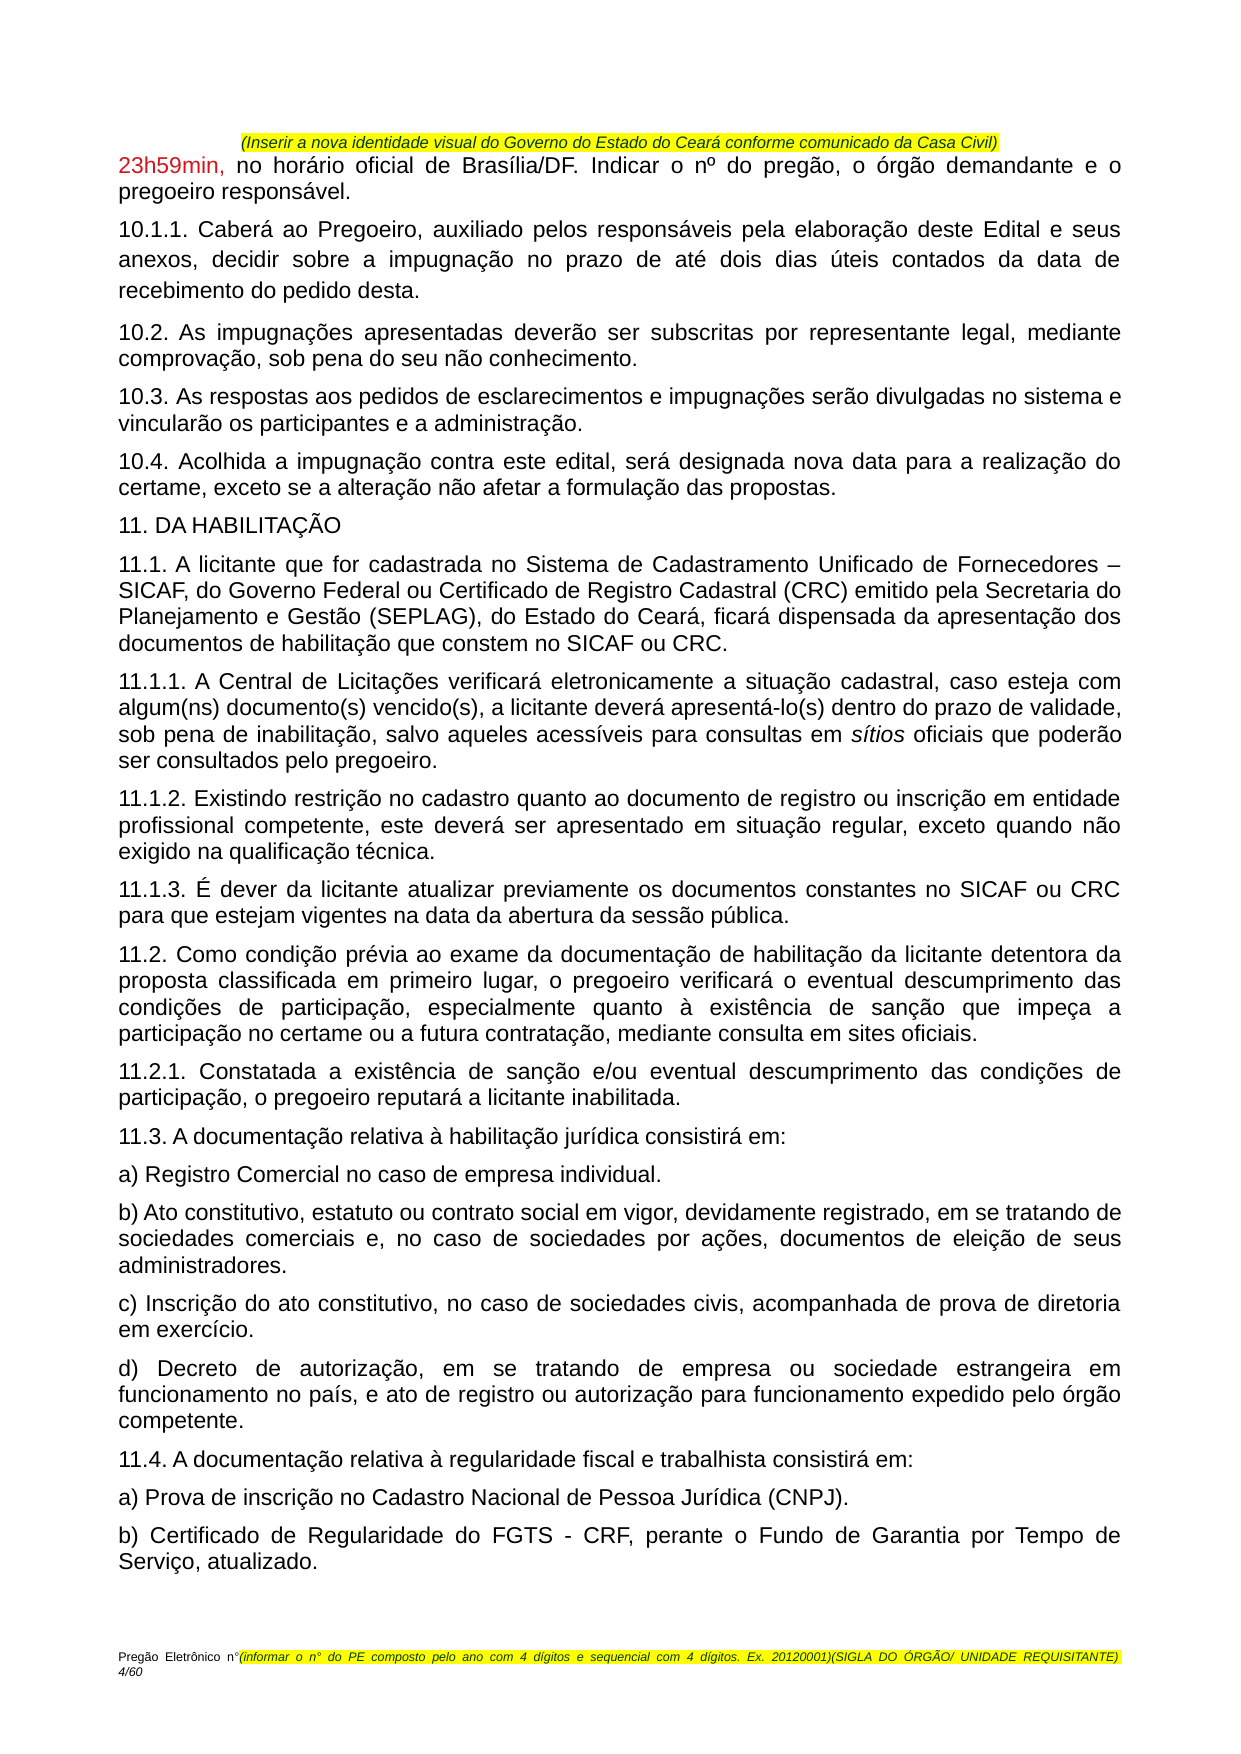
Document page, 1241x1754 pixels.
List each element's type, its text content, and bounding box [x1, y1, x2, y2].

text 11.1.3. É dever da licitante atualizar previamente os documentos constantes no SICAF ou CRC para que estejam vigentes na data da abertura da sessão pública. [118, 876, 1122, 929]
text d) Decreto de autorização, em se tratando de empresa ou sociedade estrangeira em funcionamento no país, e ato de registro ou autorização para funcionamento expedido pelo órgão competente. [118, 1354, 1122, 1434]
text 11.3. A documentação relativa à habilitação jurídica consistirá em: [118, 1123, 1122, 1149]
text 11.1. A licitante que for cadastrada no Sistema de Cadastramento Unificado de Fornecedores – SICAF, do Governo Federal ou Certificado de Registro Cadastral (CRC) emitido pela Secretaria do Planejamento e Gestão (SEPLAG), do Estado do Ceará, ficará dispensada da apresentação dos documentos de habilitação que constem no SICAF ou CRC. [118, 551, 1122, 656]
text 11.2.1. Constatada a existência de sanção e/ou eventual descumprimento das condições de participação, o pregoeiro reputará a licitante inabilitada. [118, 1058, 1122, 1111]
text a) Prova de inscrição no Cadastro Nacional de Pessoa Jurídica (CNPJ). [118, 1484, 1122, 1510]
text 10.4. Acolhida a impugnação contra este edital, será designada nova data para a realização do certame, exceto se a alteração não afetar a formulação das propostas. [118, 448, 1122, 501]
text a) Registro Comercial no caso de empresa individual. [118, 1161, 1122, 1187]
list 10.1.1. Caberá ao Pregoeiro, auxiliado pelos responsáveis pela elaboração deste Edital e seus anexos, decidir sobre a impugnação no prazo de até dois dias úteis contados da data de recebimento do pedido desta. [118, 216, 1122, 303]
text 11.4. A documentação relativa à regularidade fiscal e trabalhista consistirá em: [118, 1446, 1122, 1472]
text 11.2. Como condição prévia ao exame da documentação de habilitação da licitante detentora da proposta classificada em primeiro lugar, o pregoeiro verificará o eventual descumprimento das condições de participação, especialmente quanto à existência de sanção que impeça a participação no certame ou a futura contratação, mediante consulta em sites oficiais. [118, 941, 1122, 1046]
text 11.1.2. Existindo restrição no cadastro quanto ao documento de registro ou inscrição em entidade profissional competente, este deverá ser apresentado em situação regular, exceto quando não exigido na qualificação técnica. [118, 785, 1122, 864]
text c) Inscrição do ato constitutivo, no caso de sociedades civis, acompanhada de prova de diretoria em exercício. [118, 1290, 1122, 1343]
text 11.1.1. A Central de Licitações verificará eletronicamente a situação cadastral, caso esteja com algum(ns) documento(s) vencido(s), a licitante deverá apresentá-lo(s) dentro do prazo de validade, sob pena de inabilitação, salvo aqueles acessíveis para consultas em sítios oficiais que poderão ser consultados pelo pregoeiro. [118, 668, 1122, 773]
text 11. DA HABILITAÇÃO [118, 512, 1122, 539]
text 10.2. As impugnações apresentadas deverão ser subscritas por representante legal, mediante comprovação, sob pena do seu não conhecimento. [118, 319, 1122, 371]
text b) Ato constitutivo, estatuto ou contrato social em vigor, devidamente registrado, em se tratando de sociedades comerciais e, no caso de sociedades por ações, documentos de eleição de seus administradores. [118, 1199, 1122, 1278]
text 10.3. As respostas aos pedidos de esclarecimentos e impugnações serão divulgadas no sistema e vincularão os participantes e a administração. [118, 383, 1122, 436]
text 23h59min, no horário oficial de Brasília/DF. Indicar o nº do pregão, o órgão demandante e o pregoeiro responsável. [118, 152, 1122, 204]
text b) Certificado de Regularidade do FGTS - CRF, perante o Fundo de Garantia por Tempo de Serviço, atualizado. [118, 1522, 1122, 1575]
